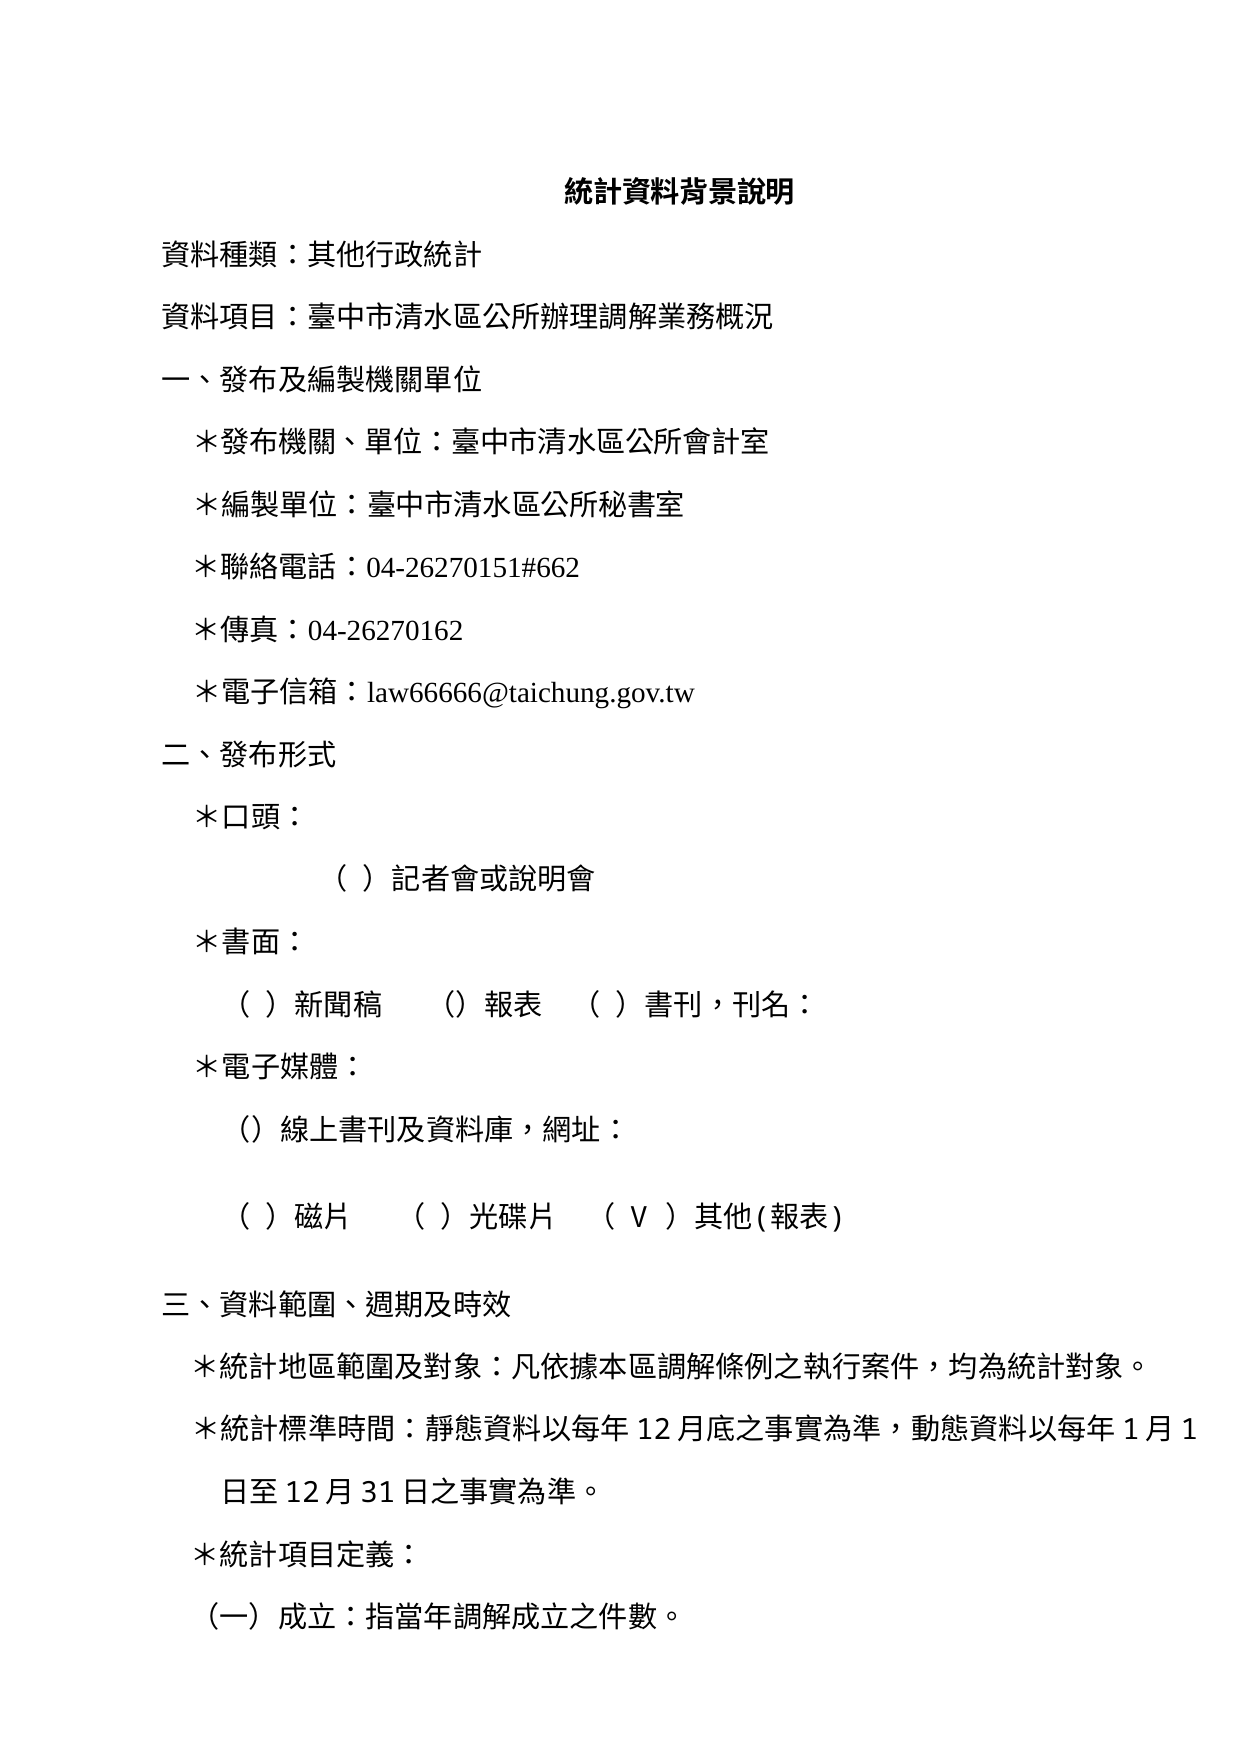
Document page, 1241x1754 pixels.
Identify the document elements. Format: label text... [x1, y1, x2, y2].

table_header 統計資料背景說明 資料種類：其他行政統計 資料項目：臺中市清水區公所辦理調解業務概況 一、發布及編製機關單位 ＊發布機關、單位：臺中市清水區公所會計室 ＊編製單位：臺中市清水區公所秘書室 ＊聯絡電話：04-26270151#662 ＊傳真：04-26270162 ＊電子信箱：law66666@taichung.gov.tw 二、發布形式 口頭： （ ）記者會或說明會 書面： （ ）新聞稿 （）報表 （ ）書刊，刊名： 電子媒體： （）線上書刊及資料庫，網址： （ ）磁片 （ ）光碟片 （ V ）其他(報表) 三、資料範圍、週期及時效 ＊統計地區範圍及對象：凡依據本區調解條例之執行案件，均為統計對象。 ＊統計標準時間：靜態資料以每年12月底之事實為準，動態資料以每年1月1 日至12月31日之事實為準。 ＊統計項目定義： （一）成立：指當年調解成立之件數。 [150, 148, 1209, 1638]
